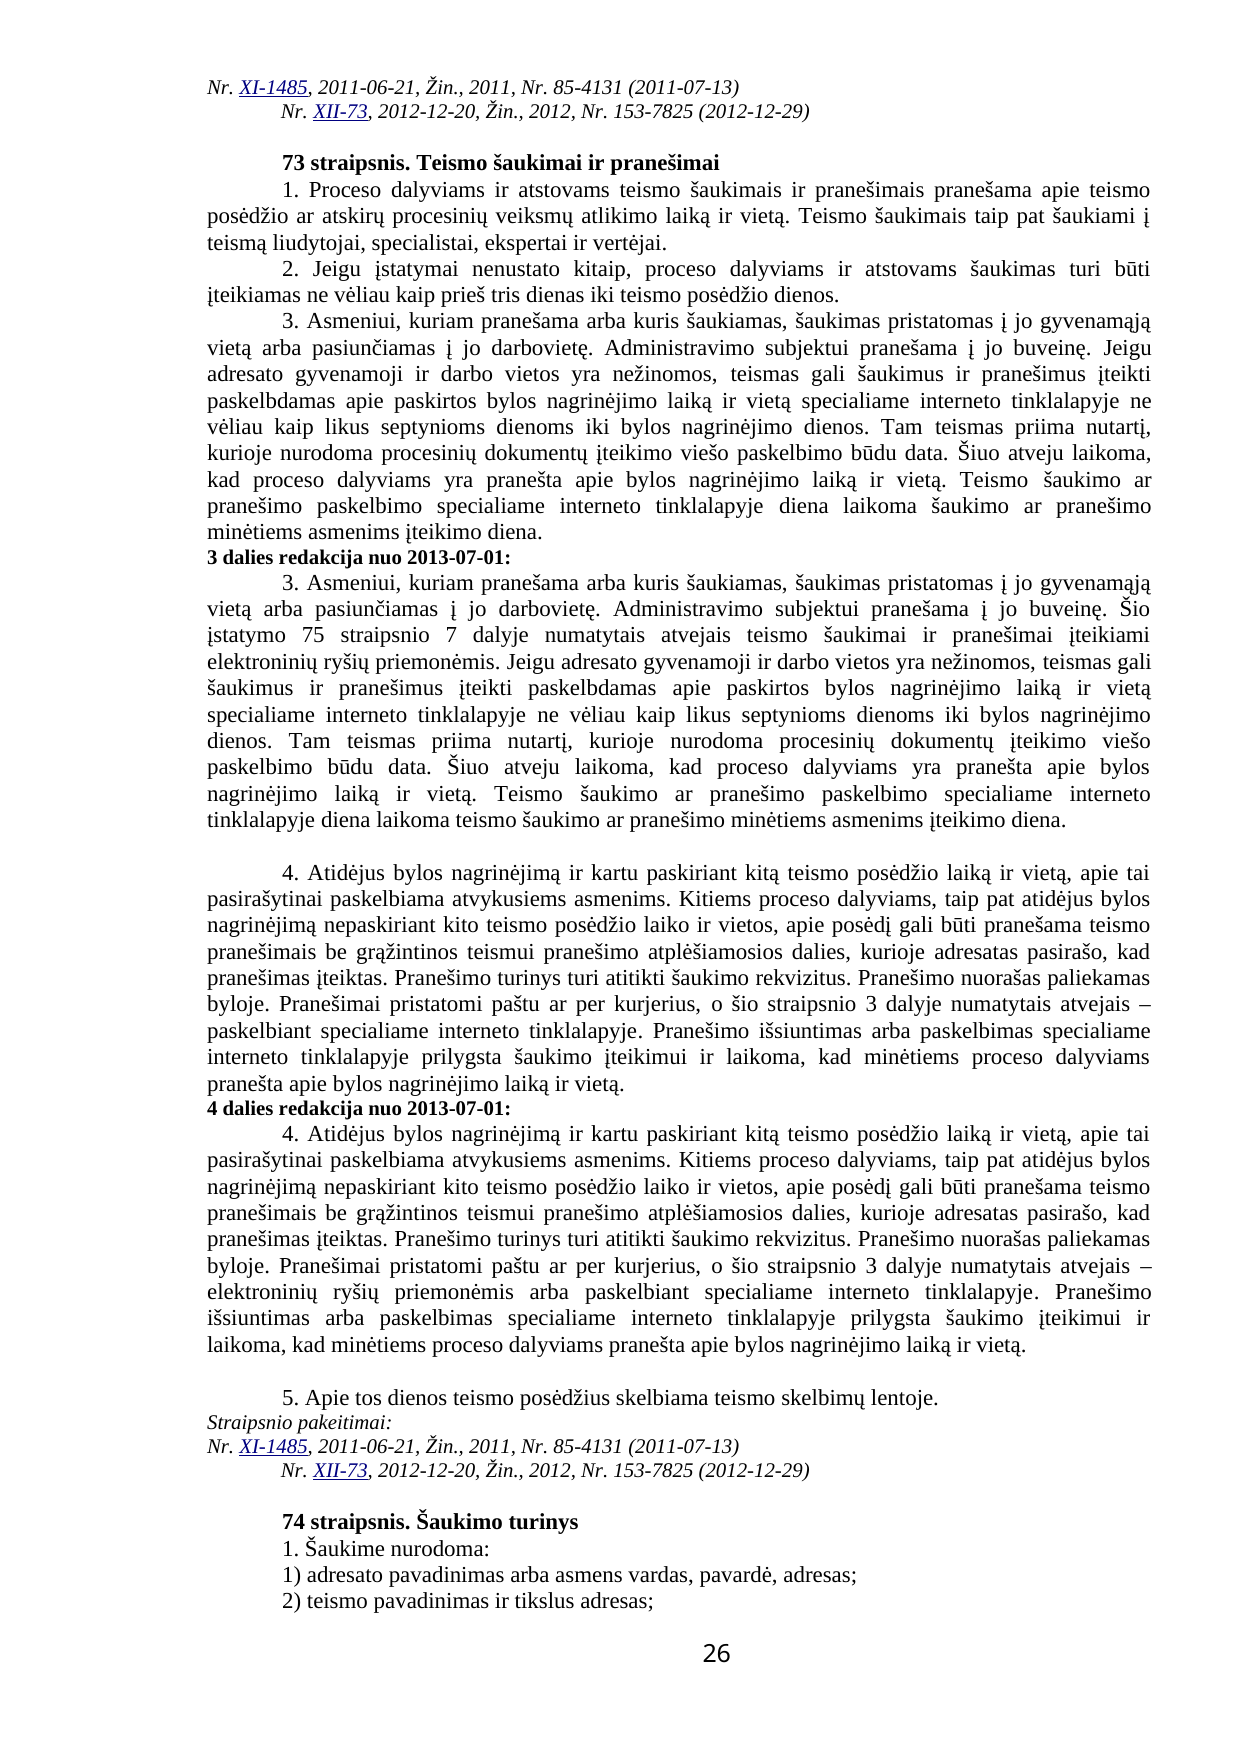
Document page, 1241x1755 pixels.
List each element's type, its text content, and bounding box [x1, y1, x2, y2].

text 2. Jeigu įstatymai nenustato kitaip, proceso dalyviams ir atstovams šaukimas turi būti įteikiamas ne vėliau kaip prieš tris dienas iki teismo posėdžio dienos. [207, 255, 1152, 308]
text 1. Proceso dalyviams ir atstovams teismo šaukimais ir pranešimais pranešama apie teismo posėdžio ar atskirų procesinių veiksmų atlikimo laiką ir vietą. Teismo šaukimais taip pat šaukiami į teismą liudytojai, specialistai, ekspertai ir vertėjai. [207, 176, 1152, 255]
text 73 straipsnis. Teismo šaukimai ir pranešimai [207, 149, 1152, 176]
text 1) adresato pavadinimas arba asmens vardas, pavardė, adresas; [207, 1561, 1152, 1587]
text 4 dalies redakcija nuo 2013-07-01: [207, 1096, 1152, 1120]
text Nr. XI-1485, 2011-06-21, Žin., 2011, Nr. 85-4131 (2011-07-13) [207, 75, 1152, 99]
text Nr. XI-1485, 2011-06-21, Žin., 2011, Nr. 85-4131 (2011-07-13) [207, 1434, 1152, 1458]
text 4. Atidėjus bylos nagrinėjimą ir kartu paskiriant kitą teismo posėdžio laiką ir vietą, apie tai pasirašytinai paskelbiama atvykusiems asmenims. Kitiems proceso dalyviams, taip pat atidėjus bylos nagrinėjimą nepaskiriant kito teismo posėdžio laiko ir vietos, apie posėdį gali būti pranešama teismo pranešimais be grąžintinos teismui pranešimo atplėšiamosios dalies, kurioje adresatas pasirašo, kad pranešimas įteiktas. Pranešimo turinys turi atitikti šaukimo rekvizitus. Pranešimo nuorašas paliekamas byloje. Pranešimai pristatomi paštu ar per kurjerius, o šio straipsnio 3 dalyje numatytais atvejais – paskelbiant specialiame interneto tinklalapyje. Pranešimo išsiuntimas arba paskelbimas specialiame interneto tinklalapyje prilygsta šaukimo įteikimui ir laikoma, kad minėtiems proceso dalyviams pranešta apie bylos nagrinėjimo laiką ir vietą. [207, 859, 1152, 1096]
text Nr. XII-73, 2012-12-20, Žin., 2012, Nr. 153-7825 (2012-12-29) [207, 99, 1152, 123]
text 3. Asmeniui, kuriam pranešama arba kuris šaukiamas, šaukimas pristatomas į jo gyvenamąją vietą arba pasiunčiamas į jo darbovietę. Administravimo subjektui pranešama į jo buveinę. Jeigu adresato gyvenamoji ir darbo vietos yra nežinomos, teismas gali šaukimus ir pranešimus įteikti paskelbdamas apie paskirtos bylos nagrinėjimo laiką ir vietą specialiame interneto tinklalapyje ne vėliau kaip likus septynioms dienoms iki bylos nagrinėjimo dienos. Tam teismas priima nutartį, kurioje nurodoma procesinių dokumentų įteikimo viešo paskelbimo būdu data. Šiuo atveju laikoma, kad proceso dalyviams yra pranešta apie bylos nagrinėjimo laiką ir vietą. Teismo šaukimo ar pranešimo paskelbimo specialiame interneto tinklalapyje diena laikoma šaukimo ar pranešimo minėtiems asmenims įteikimo diena. [207, 308, 1152, 545]
text 2) teismo pavadinimas ir tikslus adresas; [207, 1587, 1152, 1614]
text 3 dalies redakcija nuo 2013-07-01: [207, 545, 1152, 569]
text Straipsnio pakeitimai: [207, 1410, 1152, 1434]
text Nr. XII-73, 2012-12-20, Žin., 2012, Nr. 153-7825 (2012-12-29) [207, 1458, 1152, 1482]
text 1. Šaukime nurodoma: [207, 1535, 1152, 1561]
text 3. Asmeniui, kuriam pranešama arba kuris šaukiamas, šaukimas pristatomas į jo gyvenamąją vietą arba pasiunčiamas į jo darbovietę. Administravimo subjektui pranešama į jo buveinę. Šio įstatymo 75 straipsnio 7 dalyje numatytais atvejais teismo šaukimai ir pranešimai įteikiami elektroninių ryšių priemonėmis. Jeigu adresato gyvenamoji ir darbo vietos yra nežinomos, teismas gali šaukimus ir pranešimus įteikti paskelbdamas apie paskirtos bylos nagrinėjimo laiką ir vietą specialiame interneto tinklalapyje ne vėliau kaip likus septynioms dienoms iki bylos nagrinėjimo dienos. Tam teismas priima nutartį, kurioje nurodoma procesinių dokumentų įteikimo viešo paskelbimo būdu data. Šiuo atveju laikoma, kad proceso dalyviams yra pranešta apie bylos nagrinėjimo laiką ir vietą. Teismo šaukimo ar pranešimo paskelbimo specialiame interneto tinklalapyje diena laikoma teismo šaukimo ar pranešimo minėtiems asmenims įteikimo diena. [207, 569, 1152, 832]
text 74 straipsnis. Šaukimo turinys [207, 1508, 1152, 1535]
text 5. Apie tos dienos teismo posėdžius skelbiama teismo skelbimų lentoje. [207, 1383, 1152, 1410]
text 4. Atidėjus bylos nagrinėjimą ir kartu paskiriant kitą teismo posėdžio laiką ir vietą, apie tai pasirašytinai paskelbiama atvykusiems asmenims. Kitiems proceso dalyviams, taip pat atidėjus bylos nagrinėjimą nepaskiriant kito teismo posėdžio laiko ir vietos, apie posėdį gali būti pranešama teismo pranešimais be grąžintinos teismui pranešimo atplėšiamosios dalies, kurioje adresatas pasirašo, kad pranešimas įteiktas. Pranešimo turinys turi atitikti šaukimo rekvizitus. Pranešimo nuorašas paliekamas byloje. Pranešimai pristatomi paštu ar per kurjerius, o šio straipsnio 3 dalyje numatytais atvejais – elektroninių ryšių priemonėmis arba paskelbiant specialiame interneto tinklalapyje. Pranešimo išsiuntimas arba paskelbimas specialiame interneto tinklalapyje prilygsta šaukimo įteikimui ir laikoma, kad minėtiems proceso dalyviams pranešta apie bylos nagrinėjimo laiką ir vietą. [207, 1120, 1152, 1357]
